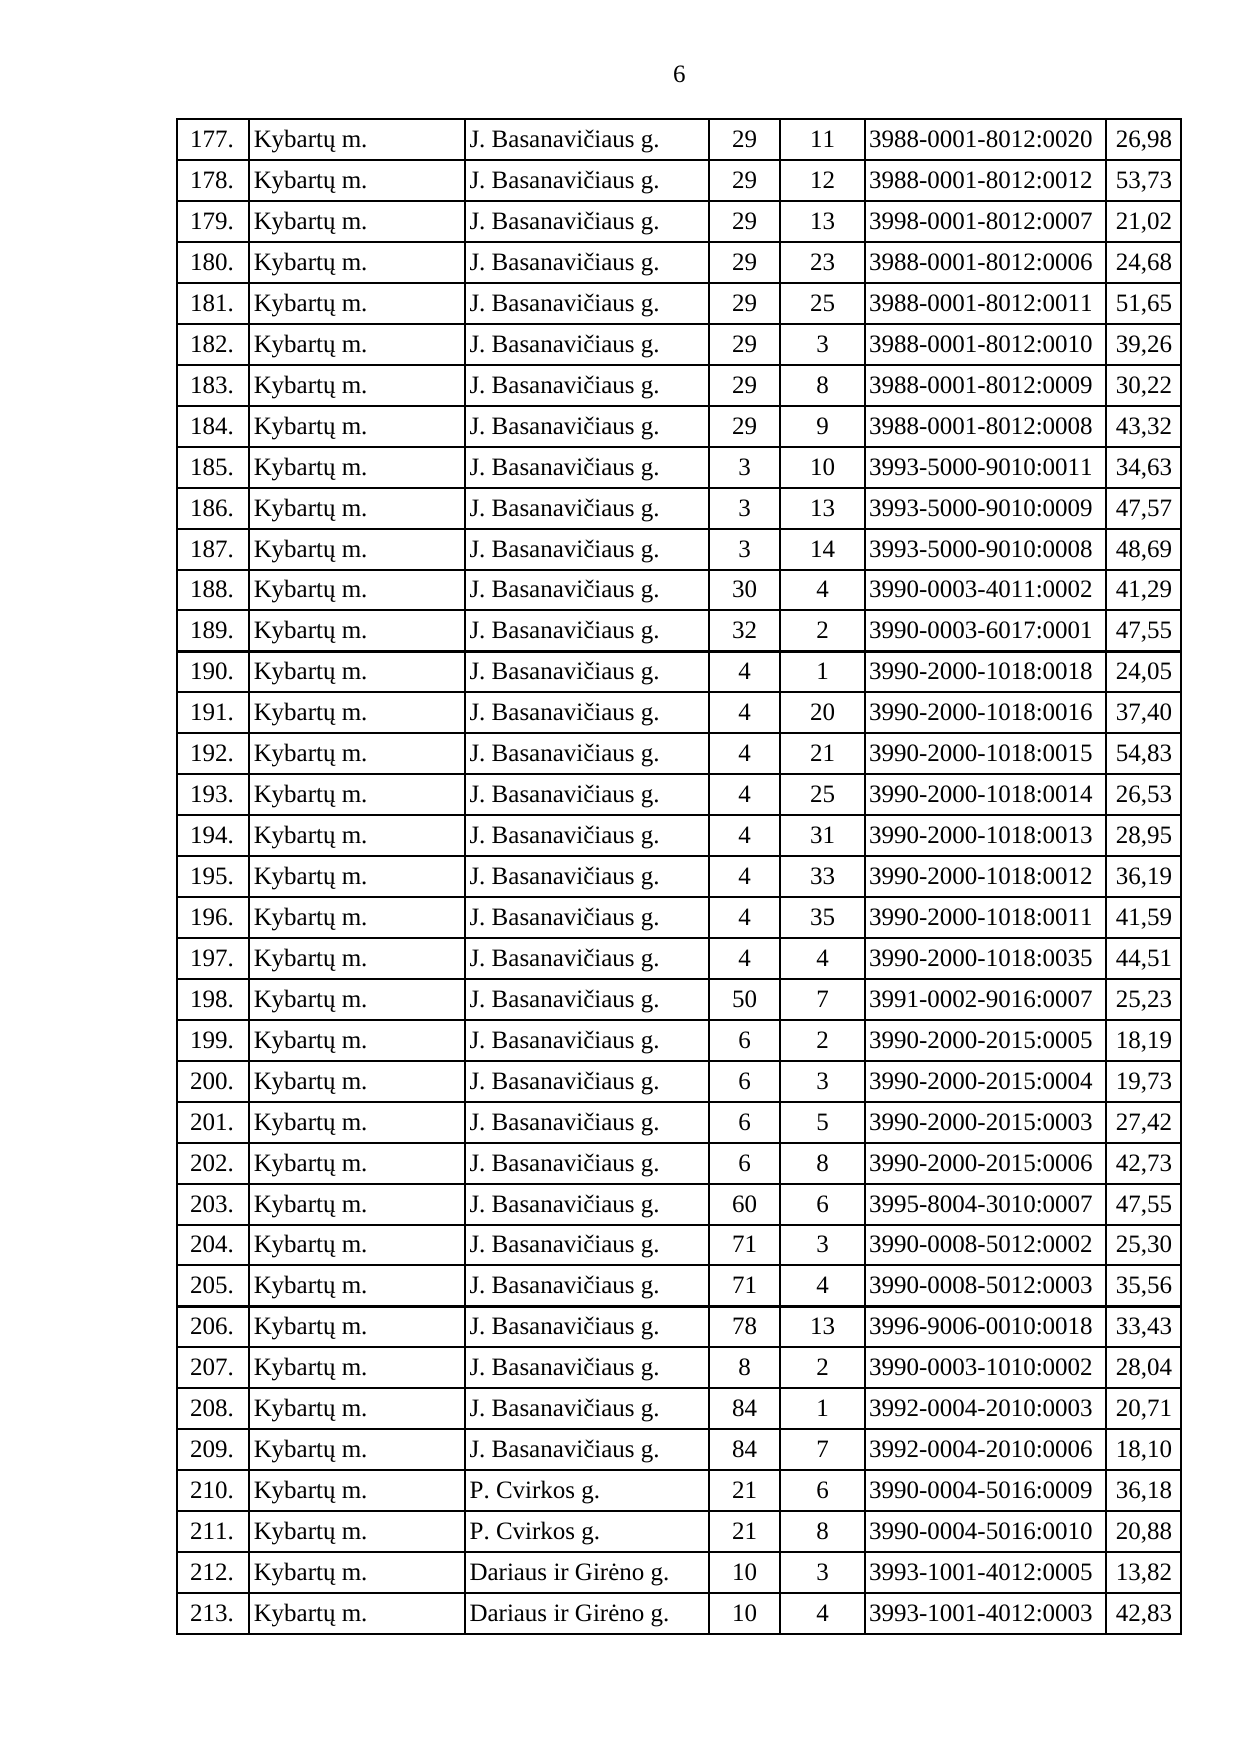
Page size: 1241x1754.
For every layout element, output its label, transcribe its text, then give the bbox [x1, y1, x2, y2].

table_cell J. Basanavičiaus g. [466, 939, 708, 978]
table_cell 4 [710, 734, 779, 773]
table_cell 182. [178, 325, 248, 364]
table_cell 4 [710, 653, 779, 691]
table_cell J. Basanavičiaus g. [466, 1226, 708, 1264]
table_cell 29 [710, 243, 779, 282]
table_cell 3992-0004-2010:0006 [866, 1430, 1105, 1469]
table_cell 203. [178, 1185, 248, 1223]
table_cell 10 [781, 448, 864, 487]
table_cell 7 [781, 1430, 864, 1469]
table_cell 4 [781, 1266, 864, 1305]
table_cell P. Cvirkos g. [466, 1471, 708, 1510]
table_cell 3990-2000-1018:0011 [866, 898, 1105, 937]
table_cell 21,02 [1107, 202, 1180, 241]
table_cell 187. [178, 530, 248, 568]
table_cell 71 [710, 1226, 779, 1264]
table_cell Kybartų m. [250, 448, 464, 487]
table_cell 21 [710, 1512, 779, 1551]
table_cell 183. [178, 366, 248, 405]
table_cell 4 [781, 939, 864, 978]
table_cell 36,19 [1107, 857, 1180, 896]
table_cell 3990-2000-2015:0006 [866, 1144, 1105, 1182]
table_cell 29 [710, 120, 779, 159]
table_cell Kybartų m. [250, 571, 464, 609]
table_cell 71 [710, 1266, 779, 1305]
table_cell Kybartų m. [250, 1062, 464, 1101]
table_cell 3990-0003-1010:0002 [866, 1348, 1105, 1387]
table_cell 28,95 [1107, 816, 1180, 855]
table_cell J. Basanavičiaus g. [466, 530, 708, 568]
table_cell 200. [178, 1062, 248, 1101]
table_cell 4 [710, 939, 779, 978]
table_cell 197. [178, 939, 248, 978]
table_cell J. Basanavičiaus g. [466, 120, 708, 159]
table_cell 19,73 [1107, 1062, 1180, 1101]
table_cell Kybartų m. [250, 939, 464, 978]
table_cell Kybartų m. [250, 1471, 464, 1510]
table_cell P. Cvirkos g. [466, 1512, 708, 1551]
table_cell 20 [781, 693, 864, 732]
table_cell 4 [710, 775, 779, 814]
table_cell J. Basanavičiaus g. [466, 898, 708, 937]
table_cell J. Basanavičiaus g. [466, 243, 708, 282]
table_cell 3990-0008-5012:0002 [866, 1226, 1105, 1264]
table_cell 18,10 [1107, 1430, 1180, 1469]
table_cell Kybartų m. [250, 1266, 464, 1305]
table_cell 44,51 [1107, 939, 1180, 978]
table_cell 20,88 [1107, 1512, 1180, 1551]
table_cell J. Basanavičiaus g. [466, 775, 708, 814]
table_cell Dariaus ir Girėno g. [466, 1594, 708, 1633]
table_cell J. Basanavičiaus g. [466, 611, 708, 650]
table_cell 4 [710, 857, 779, 896]
table_cell Kybartų m. [250, 530, 464, 568]
table_cell 181. [178, 284, 248, 323]
table_cell 18,19 [1107, 1021, 1180, 1060]
table_cell 185. [178, 448, 248, 487]
table_cell 26,53 [1107, 775, 1180, 814]
table_cell 193. [178, 775, 248, 814]
table_cell J. Basanavičiaus g. [466, 284, 708, 323]
table_cell 29 [710, 284, 779, 323]
table_cell 3995-8004-3010:0007 [866, 1185, 1105, 1223]
table_cell 78 [710, 1308, 779, 1346]
table_cell 1 [781, 653, 864, 691]
table_cell 26,98 [1107, 120, 1180, 159]
table_cell Kybartų m. [250, 857, 464, 896]
table_cell 34,63 [1107, 448, 1180, 487]
table_cell 21 [781, 734, 864, 773]
table_cell 3990-2000-1018:0012 [866, 857, 1105, 896]
table_cell 31 [781, 816, 864, 855]
table_cell 201. [178, 1103, 248, 1142]
table_cell Kybartų m. [250, 816, 464, 855]
table_cell Kybartų m. [250, 1553, 464, 1592]
table_cell 25 [781, 775, 864, 814]
table_cell 3993-5000-9010:0009 [866, 489, 1105, 527]
table_cell 3990-2000-1018:0014 [866, 775, 1105, 814]
table_cell 47,55 [1107, 611, 1180, 650]
table_cell 6 [710, 1021, 779, 1060]
table_cell Kybartų m. [250, 1021, 464, 1060]
table_cell 3996-9006-0010:0018 [866, 1308, 1105, 1346]
table_cell 4 [781, 1594, 864, 1633]
table_cell 3988-0001-8012:0010 [866, 325, 1105, 364]
table_cell J. Basanavičiaus g. [466, 571, 708, 609]
table_cell J. Basanavičiaus g. [466, 1062, 708, 1101]
table_cell 29 [710, 407, 779, 446]
table_cell 3 [710, 530, 779, 568]
table_cell 1 [781, 1389, 864, 1428]
table_cell 178. [178, 161, 248, 200]
table_cell 3993-1001-4012:0003 [866, 1594, 1105, 1633]
table_cell 3 [781, 1553, 864, 1592]
table_cell 3990-0008-5012:0003 [866, 1266, 1105, 1305]
table_cell 47,55 [1107, 1185, 1180, 1223]
table_cell 27,42 [1107, 1103, 1180, 1142]
table_cell Kybartų m. [250, 980, 464, 1019]
table_cell 60 [710, 1185, 779, 1223]
table_cell 7 [781, 980, 864, 1019]
table_cell Kybartų m. [250, 489, 464, 527]
table_cell 3 [781, 325, 864, 364]
table_cell 13,82 [1107, 1553, 1180, 1592]
table_cell 213. [178, 1594, 248, 1633]
table_cell 8 [781, 1144, 864, 1182]
table_cell Kybartų m. [250, 120, 464, 159]
table_cell 6 [781, 1185, 864, 1223]
table_cell 3 [710, 489, 779, 527]
table_cell 42,73 [1107, 1144, 1180, 1182]
table_cell 179. [178, 202, 248, 241]
table_cell 212. [178, 1553, 248, 1592]
table_cell 32 [710, 611, 779, 650]
table_cell 13 [781, 1308, 864, 1346]
table_cell 36,18 [1107, 1471, 1180, 1510]
table_cell 209. [178, 1430, 248, 1469]
table_cell 28,04 [1107, 1348, 1180, 1387]
table_cell Kybartų m. [250, 1348, 464, 1387]
table_cell 4 [710, 693, 779, 732]
table_cell Kybartų m. [250, 325, 464, 364]
table_cell 24,68 [1107, 243, 1180, 282]
table_cell J. Basanavičiaus g. [466, 816, 708, 855]
table_cell J. Basanavičiaus g. [466, 1144, 708, 1182]
table_cell J. Basanavičiaus g. [466, 1266, 708, 1305]
table_cell 4 [710, 898, 779, 937]
table_cell 3993-5000-9010:0008 [866, 530, 1105, 568]
table_cell Kybartų m. [250, 611, 464, 650]
table_cell 50 [710, 980, 779, 1019]
table_cell 3990-0003-4011:0002 [866, 571, 1105, 609]
table_cell 10 [710, 1594, 779, 1633]
table_cell 37,40 [1107, 693, 1180, 732]
table_cell 2 [781, 1021, 864, 1060]
table_cell 211. [178, 1512, 248, 1551]
table_cell 3990-2000-1018:0015 [866, 734, 1105, 773]
table_cell 14 [781, 530, 864, 568]
table_cell 208. [178, 1389, 248, 1428]
table_cell 8 [710, 1348, 779, 1387]
table_cell J. Basanavičiaus g. [466, 1103, 708, 1142]
table_cell Kybartų m. [250, 407, 464, 446]
table_cell J. Basanavičiaus g. [466, 366, 708, 405]
table_cell 3988-0001-8012:0020 [866, 120, 1105, 159]
table_cell 188. [178, 571, 248, 609]
table_cell 20,71 [1107, 1389, 1180, 1428]
table_cell Kybartų m. [250, 898, 464, 937]
table_cell 25 [781, 284, 864, 323]
table_cell 4 [710, 816, 779, 855]
table_cell 24,05 [1107, 653, 1180, 691]
table_cell 198. [178, 980, 248, 1019]
table_cell 11 [781, 120, 864, 159]
table_cell 33,43 [1107, 1308, 1180, 1346]
table_cell 25,30 [1107, 1226, 1180, 1264]
table_cell 3 [781, 1226, 864, 1264]
table_cell Kybartų m. [250, 1226, 464, 1264]
table_cell 6 [710, 1103, 779, 1142]
table_cell 84 [710, 1430, 779, 1469]
table_cell 42,83 [1107, 1594, 1180, 1633]
table_cell Kybartų m. [250, 653, 464, 691]
table_cell 30 [710, 571, 779, 609]
table_cell 180. [178, 243, 248, 282]
table_cell J. Basanavičiaus g. [466, 857, 708, 896]
table_cell 43,32 [1107, 407, 1180, 446]
table_cell J. Basanavičiaus g. [466, 980, 708, 1019]
table_cell 3998-0001-8012:0007 [866, 202, 1105, 241]
table_cell 2 [781, 1348, 864, 1387]
table_cell Kybartų m. [250, 1594, 464, 1633]
table_cell Kybartų m. [250, 284, 464, 323]
table_cell 3993-1001-4012:0005 [866, 1553, 1105, 1592]
table_cell 204. [178, 1226, 248, 1264]
table_cell 189. [178, 611, 248, 650]
table_cell 2 [781, 611, 864, 650]
table_cell 186. [178, 489, 248, 527]
table_cell 3988-0001-8012:0012 [866, 161, 1105, 200]
table_cell J. Basanavičiaus g. [466, 693, 708, 732]
table_cell J. Basanavičiaus g. [466, 734, 708, 773]
table_cell J. Basanavičiaus g. [466, 1308, 708, 1346]
table_cell J. Basanavičiaus g. [466, 325, 708, 364]
table_cell 3 [710, 448, 779, 487]
table_cell Kybartų m. [250, 1512, 464, 1551]
table_cell J. Basanavičiaus g. [466, 1185, 708, 1223]
table_cell 3990-0003-6017:0001 [866, 611, 1105, 650]
table_cell 202. [178, 1144, 248, 1182]
table_cell 29 [710, 161, 779, 200]
table_cell 3990-2000-2015:0004 [866, 1062, 1105, 1101]
table_cell 190. [178, 653, 248, 691]
table_cell Kybartų m. [250, 1144, 464, 1182]
table_cell 39,26 [1107, 325, 1180, 364]
table_cell J. Basanavičiaus g. [466, 653, 708, 691]
table_cell J. Basanavičiaus g. [466, 407, 708, 446]
table_cell 21 [710, 1471, 779, 1510]
table_cell 184. [178, 407, 248, 446]
table_cell 3992-0004-2010:0003 [866, 1389, 1105, 1428]
table_cell 29 [710, 325, 779, 364]
table_cell Kybartų m. [250, 1389, 464, 1428]
table_cell Kybartų m. [250, 1185, 464, 1223]
table_cell 8 [781, 366, 864, 405]
table_cell 30,22 [1107, 366, 1180, 405]
table_cell 3990-2000-1018:0016 [866, 693, 1105, 732]
table_cell 3990-2000-1018:0035 [866, 939, 1105, 978]
table_cell 206. [178, 1308, 248, 1346]
table_cell 3993-5000-9010:0011 [866, 448, 1105, 487]
table_cell 13 [781, 489, 864, 527]
table_cell J. Basanavičiaus g. [466, 202, 708, 241]
table_cell 199. [178, 1021, 248, 1060]
table_cell 12 [781, 161, 864, 200]
table_cell 3 [781, 1062, 864, 1101]
table_cell 3990-0004-5016:0009 [866, 1471, 1105, 1510]
table_cell Kybartų m. [250, 366, 464, 405]
table_cell Kybartų m. [250, 202, 464, 241]
table_cell 54,83 [1107, 734, 1180, 773]
table_cell 23 [781, 243, 864, 282]
table_cell J. Basanavičiaus g. [466, 161, 708, 200]
table_cell 48,69 [1107, 530, 1180, 568]
table_cell 9 [781, 407, 864, 446]
table_cell 207. [178, 1348, 248, 1387]
table_cell 41,29 [1107, 571, 1180, 609]
table_cell 35 [781, 898, 864, 937]
table_cell 195. [178, 857, 248, 896]
table_cell 41,59 [1107, 898, 1180, 937]
table_cell 194. [178, 816, 248, 855]
table_cell 4 [781, 571, 864, 609]
table_cell 6 [781, 1471, 864, 1510]
table_cell 25,23 [1107, 980, 1180, 1019]
table_cell 3990-0004-5016:0010 [866, 1512, 1105, 1551]
table_cell 3990-2000-1018:0018 [866, 653, 1105, 691]
table_cell 6 [710, 1144, 779, 1182]
table_cell 3988-0001-8012:0008 [866, 407, 1105, 446]
table_cell Kybartų m. [250, 243, 464, 282]
table_cell 29 [710, 366, 779, 405]
table_cell 13 [781, 202, 864, 241]
table_cell 84 [710, 1389, 779, 1428]
table_cell 3990-2000-2015:0005 [866, 1021, 1105, 1060]
table_cell 196. [178, 898, 248, 937]
table_cell Kybartų m. [250, 734, 464, 773]
table_cell 205. [178, 1266, 248, 1305]
table_cell 3988-0001-8012:0011 [866, 284, 1105, 323]
table_cell 10 [710, 1553, 779, 1592]
table_cell 191. [178, 693, 248, 732]
table_cell 5 [781, 1103, 864, 1142]
table_cell 33 [781, 857, 864, 896]
table_cell 3990-2000-1018:0013 [866, 816, 1105, 855]
table_cell J. Basanavičiaus g. [466, 448, 708, 487]
table_cell J. Basanavičiaus g. [466, 1389, 708, 1428]
table_cell 51,65 [1107, 284, 1180, 323]
table_cell 3988-0001-8012:0009 [866, 366, 1105, 405]
table_cell 53,73 [1107, 161, 1180, 200]
table_cell Kybartų m. [250, 775, 464, 814]
table_cell Kybartų m. [250, 1103, 464, 1142]
table_cell 192. [178, 734, 248, 773]
table_cell J. Basanavičiaus g. [466, 1348, 708, 1387]
table_cell 3991-0002-9016:0007 [866, 980, 1105, 1019]
table_cell J. Basanavičiaus g. [466, 489, 708, 527]
table_cell 47,57 [1107, 489, 1180, 527]
table_cell 210. [178, 1471, 248, 1510]
table_cell 3990-2000-2015:0003 [866, 1103, 1105, 1142]
table_cell 35,56 [1107, 1266, 1180, 1305]
table_cell 6 [710, 1062, 779, 1101]
table_cell J. Basanavičiaus g. [466, 1021, 708, 1060]
table_cell Kybartų m. [250, 161, 464, 200]
table_cell 177. [178, 120, 248, 159]
table_cell 29 [710, 202, 779, 241]
table_cell 3988-0001-8012:0006 [866, 243, 1105, 282]
table_cell 8 [781, 1512, 864, 1551]
table_cell J. Basanavičiaus g. [466, 1430, 708, 1469]
table_cell Kybartų m. [250, 693, 464, 732]
table_cell Kybartų m. [250, 1430, 464, 1469]
table_cell Kybartų m. [250, 1308, 464, 1346]
table_cell Dariaus ir Girėno g. [466, 1553, 708, 1592]
